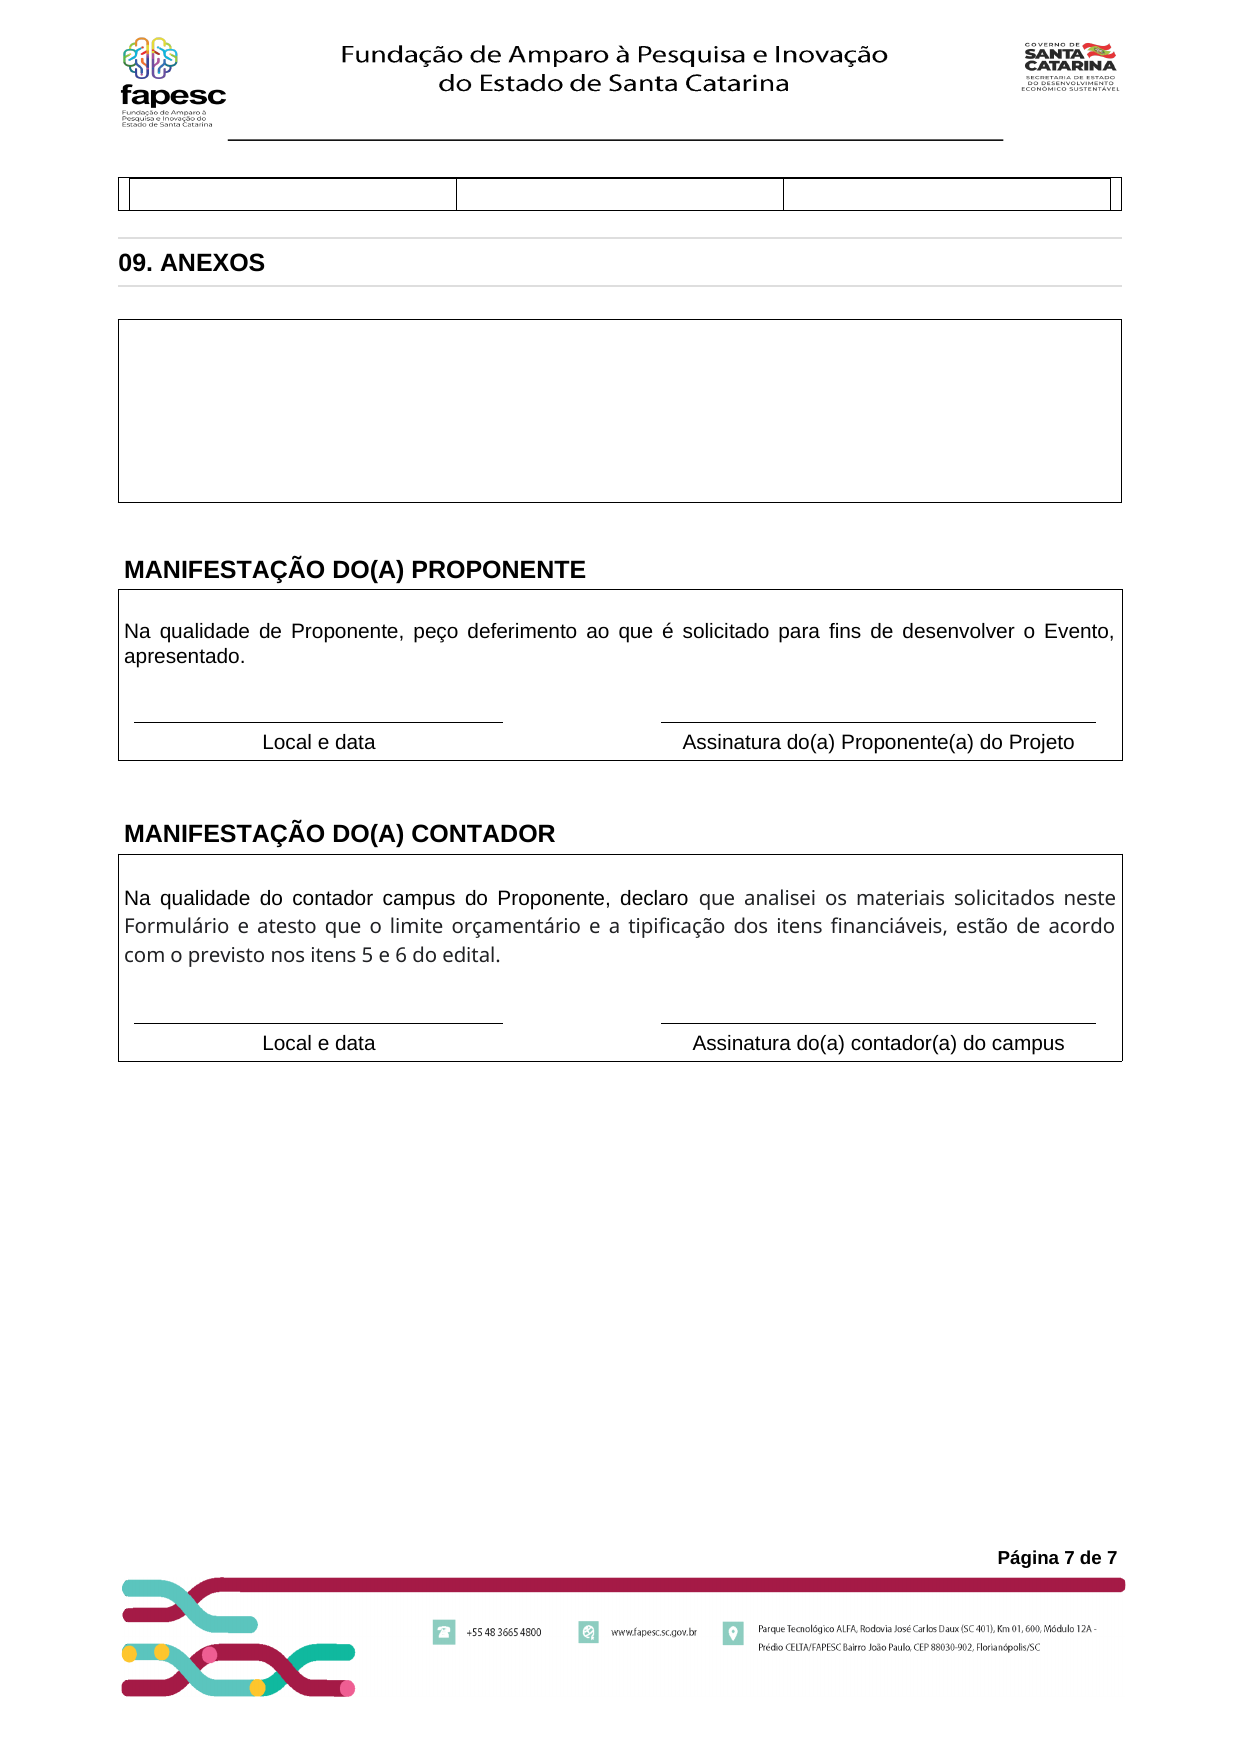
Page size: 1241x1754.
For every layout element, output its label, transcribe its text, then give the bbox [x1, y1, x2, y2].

table_header Local e data [134, 1024, 503, 1055]
table_header Assinatura do(a) Proponente(a) do Projeto [661, 723, 1096, 754]
table_cell Na qualidade de Proponente, peço deferimento ao que é solicitado para fins de desenvolver o Evento, apresentado. [119, 590, 1122, 760]
text 09. ANEXOS [118, 239, 1122, 285]
table_cell [130, 179, 456, 209]
picture [120, 16, 1120, 162]
table_header MANIFESTAÇÃO DO(A) PROPONENTE [118, 549, 1122, 589]
table_header [119, 320, 1121, 502]
table_header [503, 1023, 661, 1055]
table_header [1111, 178, 1121, 210]
table_cell [784, 179, 1110, 209]
table_cell [457, 179, 783, 209]
table_header Local e data [134, 723, 503, 754]
table_cell Na qualidade do contador campus do Proponente, declaro que analisei os materiais solicitados neste Formulário e atesto que o limite orçamentário e a tipificação dos itens financiáveis, estão de acordo com o previsto nos itens 5 e 6 do edital. [119, 855, 1122, 1061]
table_header Assinatura do(a) contador(a) do campus [661, 1024, 1096, 1055]
table_header [119, 178, 129, 210]
picture [121, 1577, 1126, 1697]
table_header MANIFESTAÇÃO DO(A) CONTADOR [118, 813, 1122, 853]
table_header [503, 722, 661, 754]
